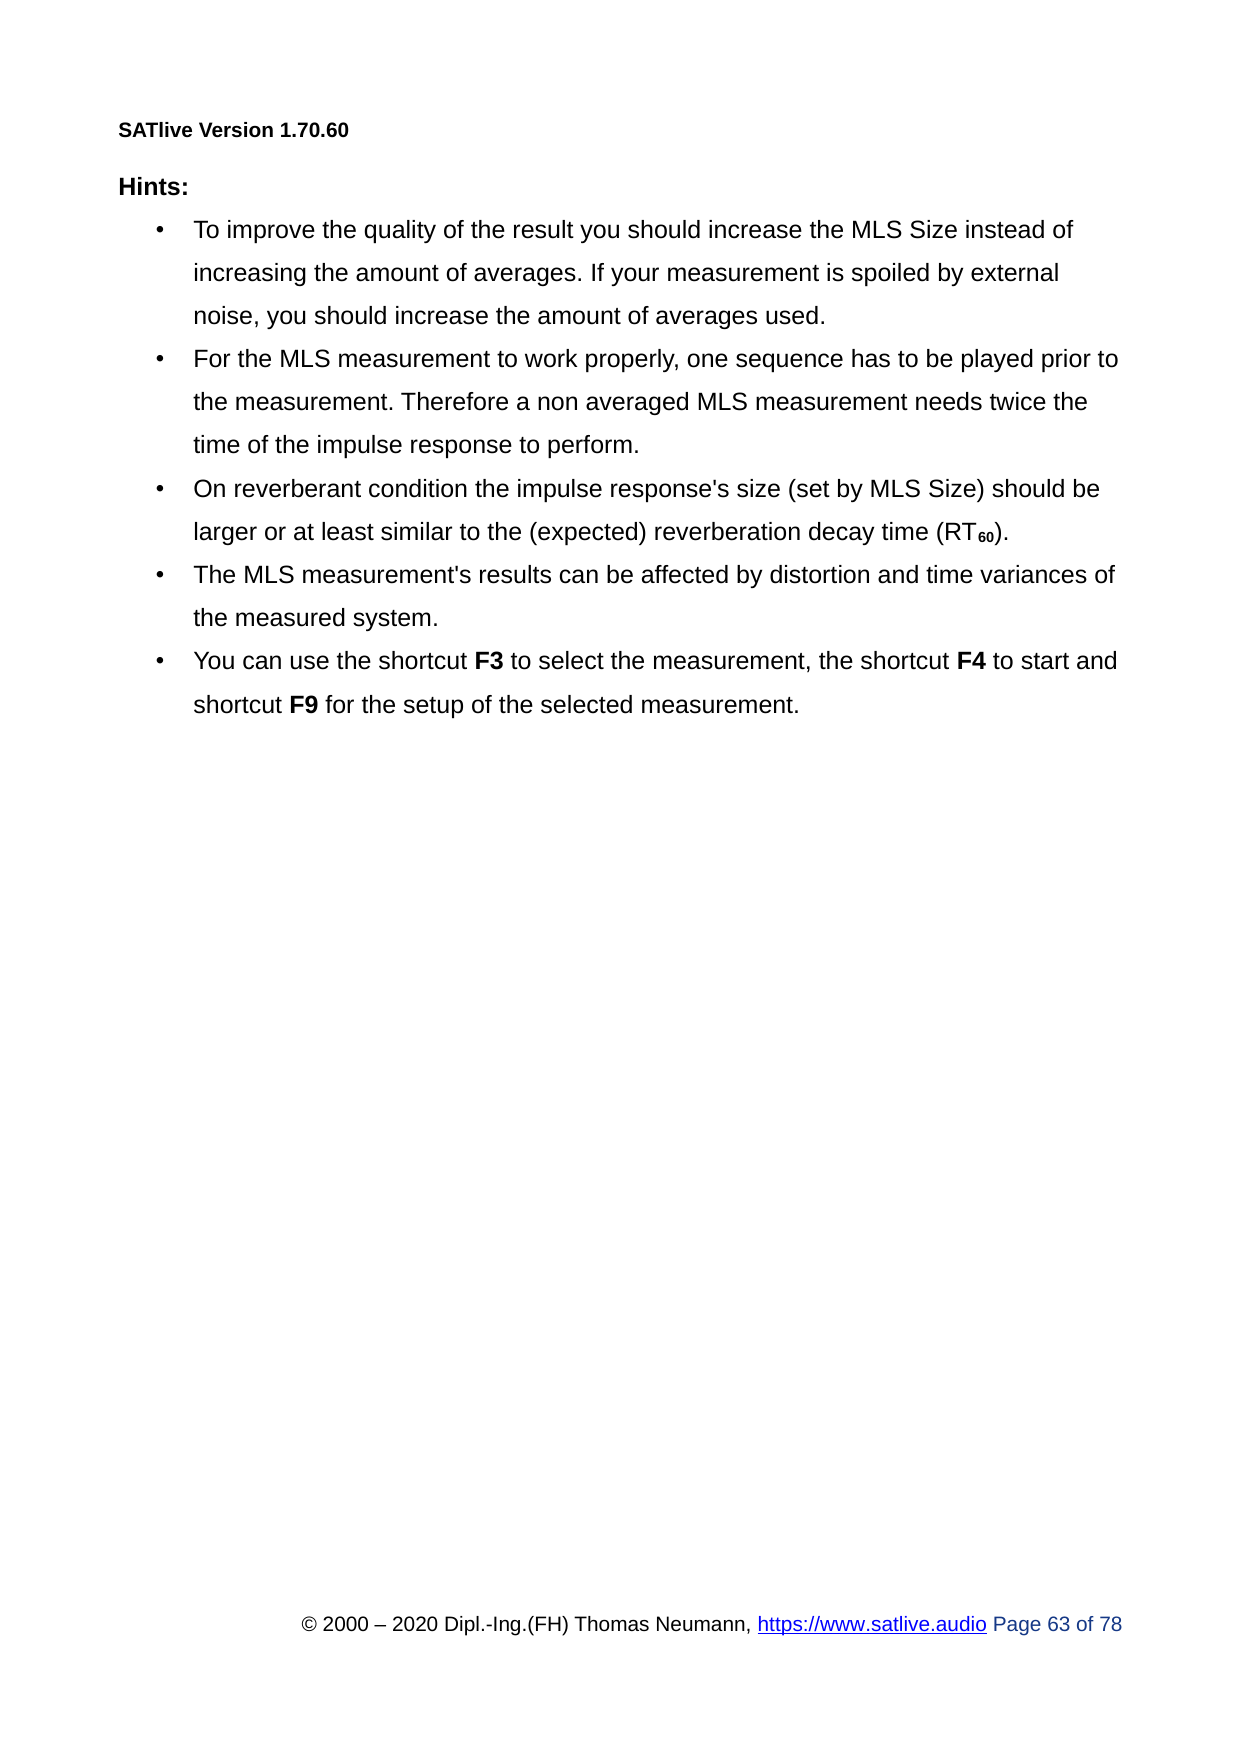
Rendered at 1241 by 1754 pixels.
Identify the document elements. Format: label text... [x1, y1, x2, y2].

list You can use the shortcut F3 to select the measurement, the shortcut F4 to start and shortcut F9 for the setup of the selected measurement. [156, 646, 1122, 718]
list The MLS measurement's results can be affected by distortion and time variances of the measured system. [156, 560, 1122, 632]
list For the MLS measurement to work properly, one sequence has to be played prior to the measurement. Therefore a non averaged MLS measurement needs twice the time of the impulse response to perform. [156, 344, 1122, 459]
list On reverberant condition the impulse response's size (set by MLS Size) should be larger or at least similar to the (expected) reverberation decay time (RT60). [156, 474, 1122, 546]
text Hints: [118, 172, 1122, 200]
list To improve the quality of the result you should increase the MLS Size instead of increasing the amount of averages. If your measurement is spoiled by external noise, you should increase the amount of averages used. [156, 215, 1122, 330]
